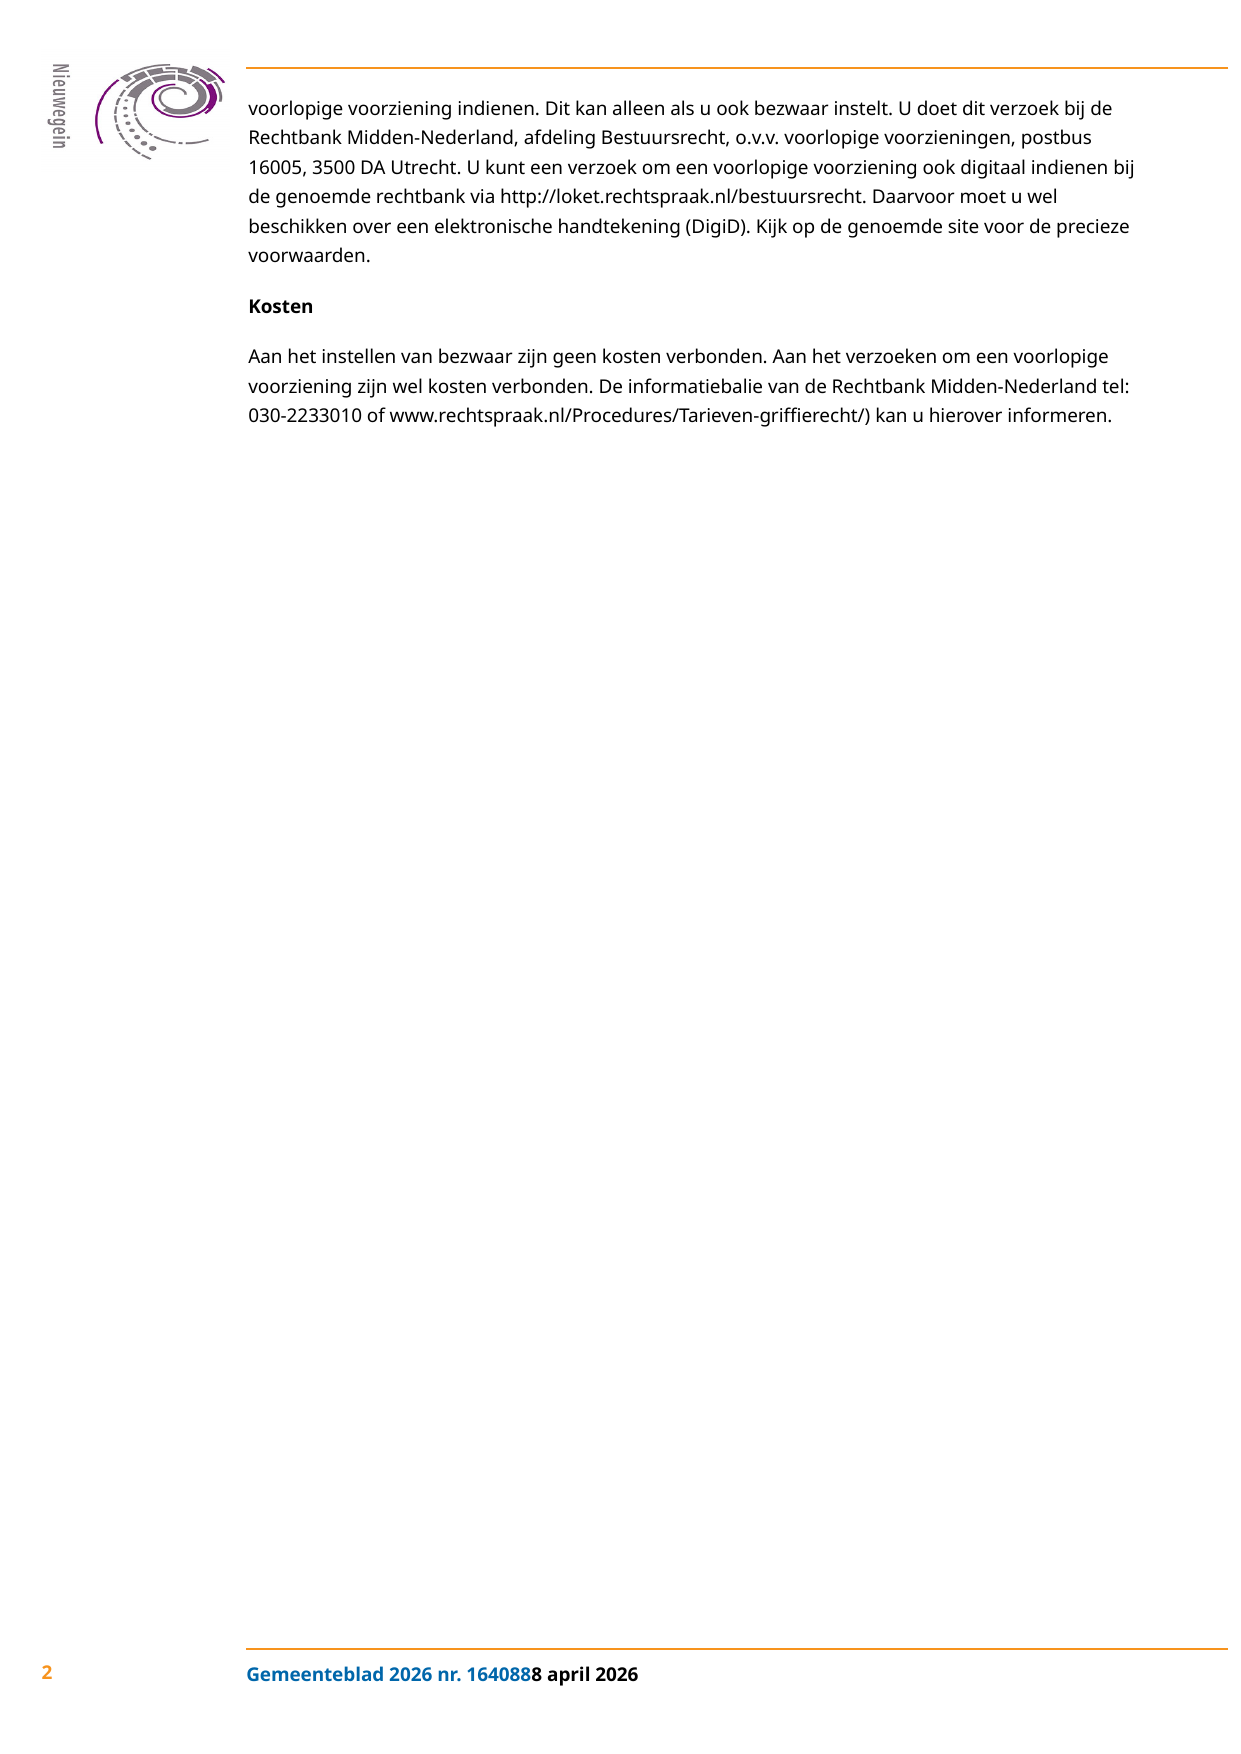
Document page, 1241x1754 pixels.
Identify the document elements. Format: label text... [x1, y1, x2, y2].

text voorlopige voorziening indienen. Dit kan alleen als u ook bezwaar instelt. U doet dit verzoek bij de Rechtbank Midden-Nederland, afdeling Bestuursrecht, o.v.v. voorlopige voorzieningen, postbus 16005, 3500 DA Utrecht. U kunt een verzoek om een voorlopige voorziening ook digitaal indienen bij de genoemde rechtbank via http://loket.rechtspraak.nl/bestuursrecht. Daarvoor moet u wel beschikken over een elektronische handtekening (DigiD). Kijk op de genoemde site voor de precieze voorwaarden. [248, 95, 1152, 268]
text Aan het instellen van bezwaar zijn geen kosten verbonden. Aan het verzoeken om een voorlopige voorziening zijn wel kosten verbonden. De informatiebalie van de Rechtbank Midden-Nederland tel: 030-2233010 of www.rechtspraak.nl/Procedures/Tarieven-griffierecht/) kan u hierover informeren. [248, 343, 1152, 428]
picture [41, 47, 231, 172]
text Kosten [248, 293, 1152, 319]
